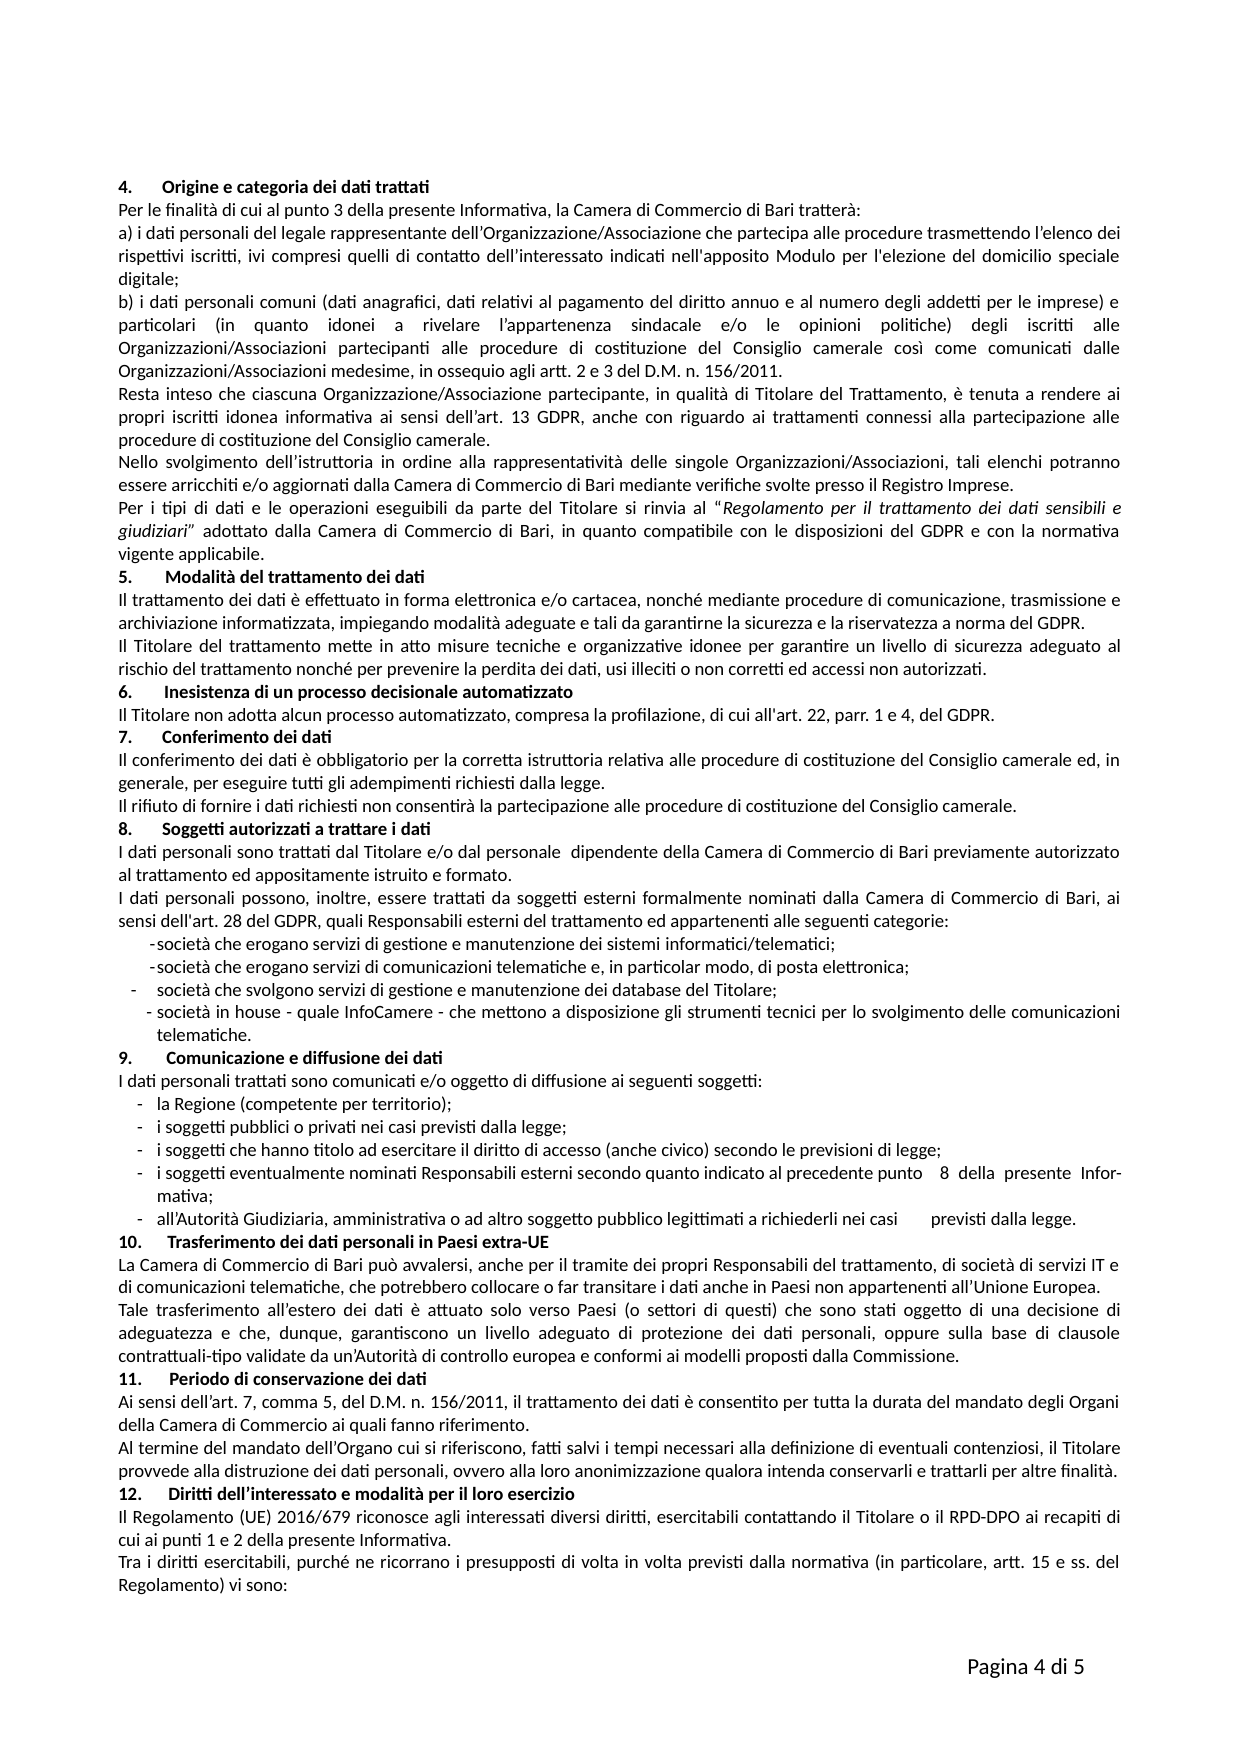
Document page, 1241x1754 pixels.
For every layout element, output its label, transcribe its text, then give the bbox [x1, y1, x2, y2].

text 6. Inesistenza di un processo decisionale automatizzato [118, 680, 1122, 703]
text 8. Soggetti autorizzati a trattare i dati [118, 817, 1122, 840]
text - all’Autorità Giudiziaria, amministrativa o ad altro soggetto pubblico legittimati a richiederli nei casi previsti dalla legge. [129, 1207, 1122, 1230]
text I dati personali possono, inoltre, essere trattati da soggetti esterni formalmente nominati dalla Camera di Commercio di Bari, ai sensi dell'art. 28 del GDPR, quali Responsabili esterni del trattamento ed appartenenti alle seguenti categorie: [118, 886, 1122, 932]
text - la Regione (competente per territorio); [129, 1092, 1122, 1115]
text - società che erogano servizi di comunicazioni telematiche e, in particolar modo, di posta elettronica; [131, 955, 1122, 978]
text 4. Origine e categoria dei dati trattati [118, 176, 1122, 198]
text 5. Modalità del trattamento dei dati [118, 565, 1122, 588]
text Il Titolare del trattamento mette in atto misure tecniche e organizzative idonee per garantire un livello di sicurezza adeguato al rischio del trattamento nonché per prevenire la perdita dei dati, usi illeciti o non corretti ed accessi non autorizzati. [118, 634, 1122, 680]
text a) i dati personali del legale rappresentante dell’Organizzazione/Associazione che partecipa alle procedure trasmettendo l’elenco dei rispettivi iscritti, ivi compresi quelli di contatto dell’interessato indicati nell'apposito Modulo per l'elezione del domicilio speciale digitale; [118, 221, 1122, 290]
text - società che svolgono servizi di gestione e manutenzione dei database del Titolare; [131, 978, 1122, 1001]
text Il rifiuto di fornire i dati richiesti non consentirà la partecipazione alle procedure di costituzione del Consiglio camerale. [118, 794, 1122, 817]
text - i soggetti eventualmente nominati Responsabili esterni secondo quanto indicato al precedente punto 8 della presente Infor- mativa; [129, 1161, 1122, 1207]
text 10. Trasferimento dei dati personali in Paesi extra-UE [118, 1230, 1122, 1253]
text I dati personali trattati sono comunicati e/o oggetto di diffusione ai seguenti soggetti: [118, 1069, 1122, 1092]
text - i soggetti che hanno titolo ad esercitare il diritto di accesso (anche civico) secondo le previsioni di legge; [129, 1138, 1122, 1161]
text 12. Diritti dell’interessato e modalità per il loro esercizio [118, 1482, 1122, 1505]
text - società che erogano servizi di gestione e manutenzione dei sistemi informatici/telematici; [131, 932, 1122, 955]
text Tale trasferimento all’estero dei dati è attuato solo verso Paesi (o settori di questi) che sono stati oggetto di una decisione di adeguatezza e che, dunque, garantiscono un livello adeguato di protezione dei dati personali, oppure sulla base di clausole contrattuali-tipo validate da un’Autorità di controllo europea e conformi ai modelli proposti dalla Commissione. [118, 1298, 1122, 1367]
text Nello svolgimento dell’istruttoria in ordine alla rappresentatività delle singole Organizzazioni/Associazioni, tali elenchi potranno essere arricchiti e/o aggiornati dalla Camera di Commercio di Bari mediante verifiche svolte presso il Registro Imprese. [118, 451, 1122, 496]
text - società in house - quale InfoCamere - che mettono a disposizione gli strumenti tecnici per lo svolgimento delle comunicazioni telematiche. [128, 1001, 1122, 1046]
text I dati personali sono trattati dal Titolare e/o dal personale dipendente della Camera di Commercio di Bari previamente autorizzato al trattamento ed appositamente istruito e formato. [118, 840, 1122, 886]
text Ai sensi dell’art. 7, comma 5, del D.M. n. 156/2011, il trattamento dei dati è consentito per tutta la durata del mandato degli Organi della Camera di Commercio ai quali fanno riferimento. [118, 1390, 1122, 1436]
text 9. Comunicazione e diffusione dei dati [118, 1046, 1122, 1069]
text Al termine del mandato dell’Organo cui si riferiscono, fatti salvi i tempi necessari alla definizione di eventuali contenziosi, il Titolare provvede alla distruzione dei dati personali, ovvero alla loro anonimizzazione qualora intenda conservarli e trattarli per altre finalità. [118, 1436, 1122, 1482]
text Resta inteso che ciascuna Organizzazione/Associazione partecipante, in qualità di Titolare del Trattamento, è tenuta a rendere ai propri iscritti idonea informativa ai sensi dell’art. 13 GDPR, anche con riguardo ai trattamenti connessi alla partecipazione alle procedure di costituzione del Consiglio camerale. [118, 382, 1122, 451]
text b) i dati personali comuni (dati anagrafici, dati relativi al pagamento del diritto annuo e al numero degli addetti per le imprese) e particolari (in quanto idonei a rivelare l’appartenenza sindacale e/o le opinioni politiche) degli iscritti alle Organizzazioni/Associazioni partecipanti alle procedure di costituzione del Consiglio camerale così come comunicati dalle Organizzazioni/Associazioni medesime, in ossequio agli artt. 2 e 3 del D.M. n. 156/2011. [118, 290, 1122, 382]
text Tra i diritti esercitabili, purché ne ricorrano i presupposti di volta in volta previsti dalla normativa (in particolare, artt. 15 e ss. del Regolamento) vi sono: [118, 1551, 1122, 1596]
text Il trattamento dei dati è effettuato in forma elettronica e/o cartacea, nonché mediante procedure di comunicazione, trasmissione e archiviazione informatizzata, impiegando modalità adeguate e tali da garantirne la sicurezza e la riservatezza a norma del GDPR. [118, 588, 1122, 634]
text - i soggetti pubblici o privati nei casi previsti dalla legge; [129, 1115, 1122, 1138]
text Per le finalità di cui al punto 3 della presente Informativa, la Camera di Commercio di Bari tratterà: [118, 198, 1122, 221]
text Il Regolamento (UE) 2016/679 riconosce agli interessati diversi diritti, esercitabili contattando il Titolare o il RPD-DPO ai recapiti di cui ai punti 1 e 2 della presente Informativa. [118, 1505, 1122, 1551]
text Il Titolare non adotta alcun processo automatizzato, compresa la profilazione, di cui all'art. 22, parr. 1 e 4, del GDPR. [118, 703, 1122, 726]
text Il conferimento dei dati è obbligatorio per la corretta istruttoria relativa alle procedure di costituzione del Consiglio camerale ed, in generale, per eseguire tutti gli adempimenti richiesti dalla legge. [118, 748, 1122, 794]
text Per i tipi di dati e le operazioni eseguibili da parte del Titolare si rinvia al “Regolamento per il trattamento dei dati sensibili e giudiziari” adottato dalla Camera di Commercio di Bari, in quanto compatibile con le disposizioni del GDPR e con la normativa vigente applicabile. [118, 496, 1122, 565]
text La Camera di Commercio di Bari può avvalersi, anche per il tramite dei propri Responsabili del trattamento, di società di servizi IT e di comunicazioni telematiche, che potrebbero collocare o far transitare i dati anche in Paesi non appartenenti all’Unione Europea. [118, 1253, 1122, 1298]
text 11. Periodo di conservazione dei dati [118, 1367, 1122, 1390]
text 7. Conferimento dei dati [118, 726, 1122, 748]
